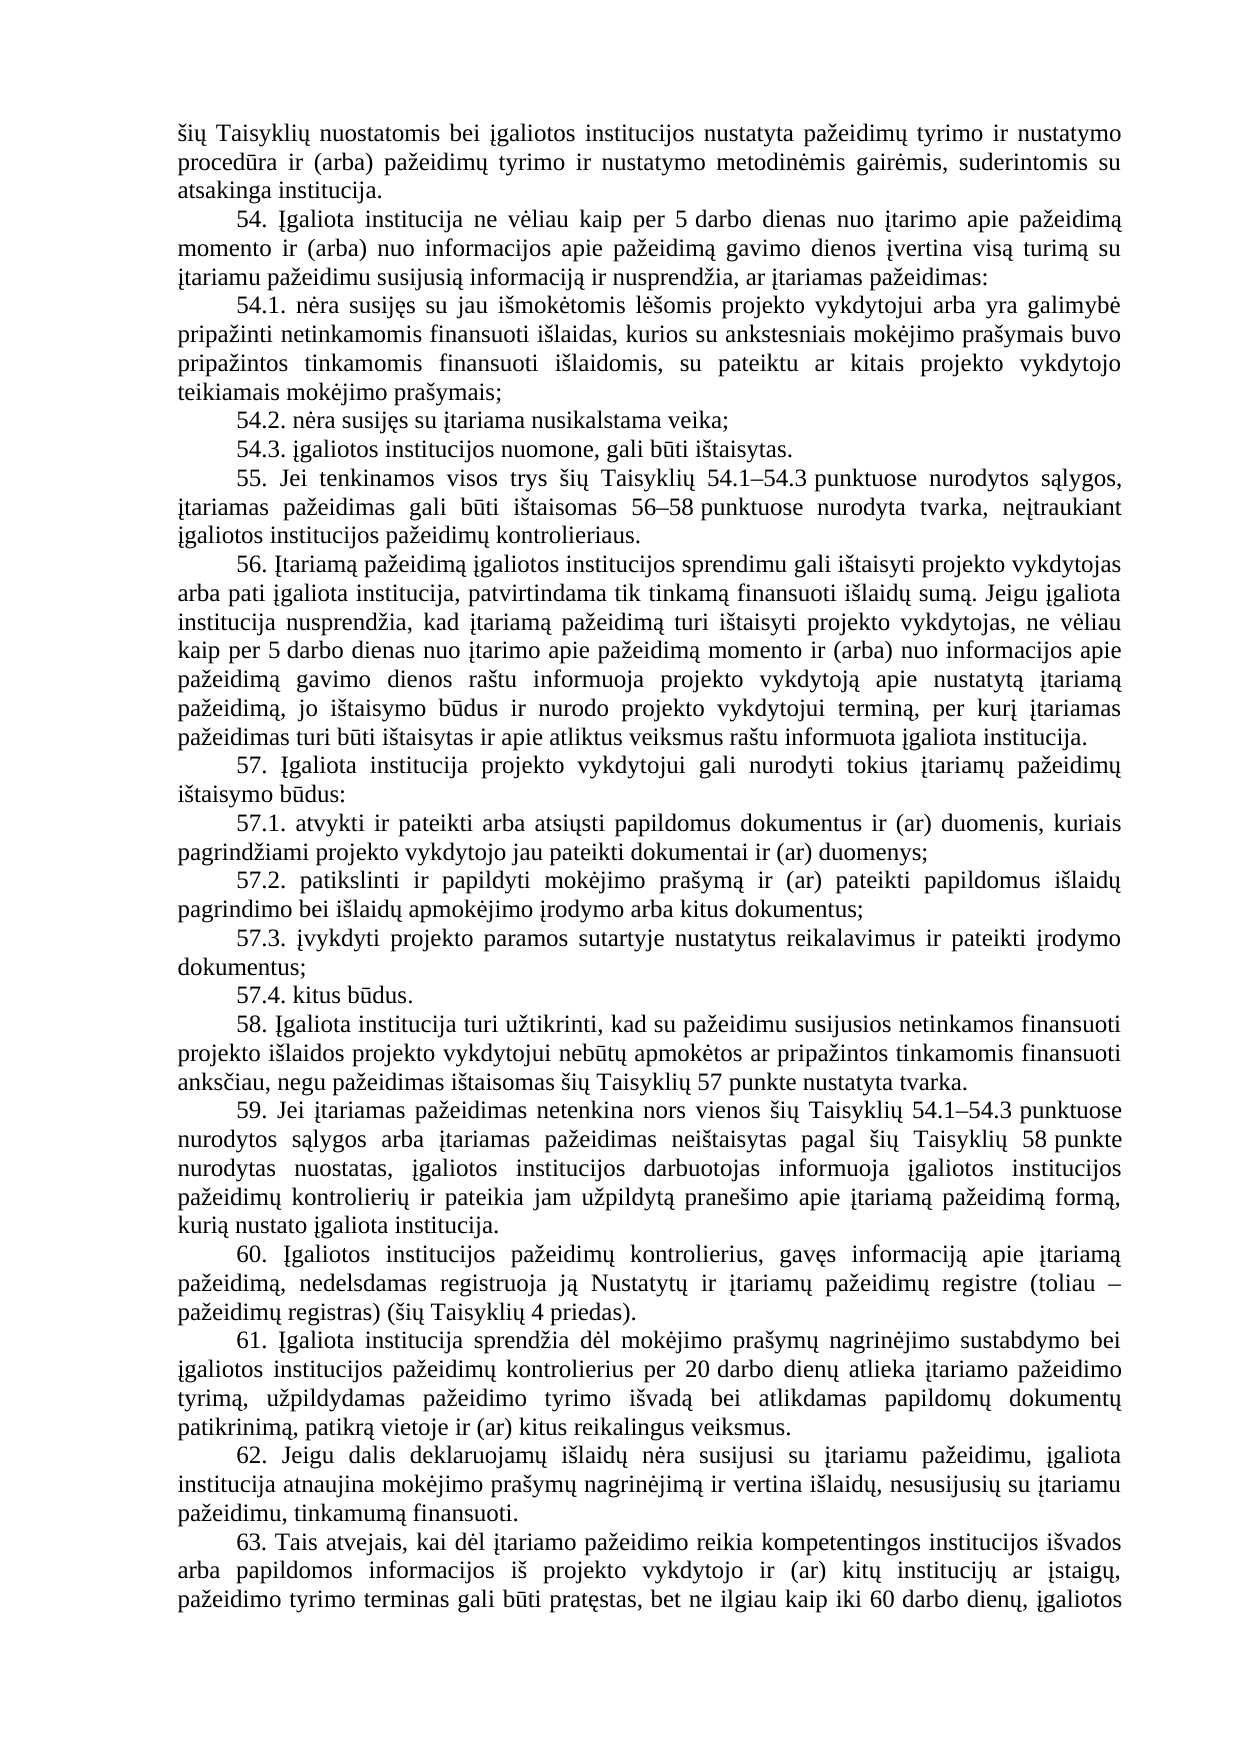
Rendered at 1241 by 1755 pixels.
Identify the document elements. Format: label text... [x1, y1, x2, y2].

text 57.3. įvykdyti projekto paramos sutartyje nustatytus reikalavimus ir pateikti įrodymo dokumentus; [177, 923, 1122, 981]
text 54. Įgaliota institucija ne vėliau kaip per 5 darbo dienas nuo įtarimo apie pažeidimą momento ir (arba) nuo informacijos apie pažeidimą gavimo dienos įvertina visą turimą su įtariamu pažeidimu susijusią informaciją ir nusprendžia, ar įtariamas pažeidimas: [177, 204, 1122, 291]
text 56. Įtariamą pažeidimą įgaliotos institucijos sprendimu gali ištaisyti projekto vykdytojas arba pati įgaliota institucija, patvirtindama tik tinkamą finansuoti išlaidų sumą. Jeigu įgaliota institucija nusprendžia, kad įtariamą pažeidimą turi ištaisyti projekto vykdytojas, ne vėliau kaip per 5 darbo dienas nuo įtarimo apie pažeidimą momento ir (arba) nuo informacijos apie pažeidimą gavimo dienos raštu informuoja projekto vykdytoją apie nustatytą įtariamą pažeidimą, jo ištaisymo būdus ir nurodo projekto vykdytojui terminą, per kurį įtariamas pažeidimas turi būti ištaisytas ir apie atliktus veiksmus raštu informuota įgaliota institucija. [177, 549, 1122, 751]
text 59. Jei įtariamas pažeidimas netenkina nors vienos šių Taisyklių 54.1–54.3 punktuose nurodytos sąlygos arba įtariamas pažeidimas neištaisytas pagal šių Taisyklių 58 punkte nurodytas nuostatas, įgaliotos institucijos darbuotojas informuoja įgaliotos institucijos pažeidimų kontrolierių ir pateikia jam užpildytą pranešimo apie įtariamą pažeidimą formą, kurią nustato įgaliota institucija. [177, 1096, 1122, 1239]
text 54.1. nėra susijęs su jau išmokėtomis lėšomis projekto vykdytojui arba yra galimybė pripažinti netinkamomis finansuoti išlaidas, kurios su ankstesniais mokėjimo prašymais buvo pripažintos tinkamomis finansuoti išlaidomis, su pateiktu ar kitais projekto vykdytojo teikiamais mokėjimo prašymais; [177, 291, 1122, 406]
text šių Taisyklių nuostatomis bei įgaliotos institucijos nustatyta pažeidimų tyrimo ir nustatymo procedūra ir (arba) pažeidimų tyrimo ir nustatymo metodinėmis gairėmis, suderintomis su atsakinga institucija. [177, 118, 1122, 204]
text 58. Įgaliota institucija turi užtikrinti, kad su pažeidimu susijusios netinkamos finansuoti projekto išlaidos projekto vykdytojui nebūtų apmokėtos ar pripažintos tinkamomis finansuoti anksčiau, negu pažeidimas ištaisomas šių Taisyklių 57 punkte nustatyta tvarka. [177, 1009, 1122, 1096]
text 57.4. kitus būdus. [177, 981, 1122, 1009]
text 54.3. įgaliotos institucijos nuomone, gali būti ištaisytas. [177, 434, 1122, 463]
text 57.2. patikslinti ir papildyti mokėjimo prašymą ir (ar) pateikti papildomus išlaidų pagrindimo bei išlaidų apmokėjimo įrodymo arba kitus dokumentus; [177, 866, 1122, 923]
text 57. Įgaliota institucija projekto vykdytojui gali nurodyti tokius įtariamų pažeidimų ištaisymo būdus: [177, 751, 1122, 808]
text 57.1. atvykti ir pateikti arba atsiųsti papildomus dokumentus ir (ar) duomenis, kuriais pagrindžiami projekto vykdytojo jau pateikti dokumentai ir (ar) duomenys; [177, 808, 1122, 866]
text 54.2. nėra susijęs su įtariama nusikalstama veika; [177, 406, 1122, 434]
text 61. Įgaliota institucija sprendžia dėl mokėjimo prašymų nagrinėjimo sustabdymo bei įgaliotos institucijos pažeidimų kontrolierius per 20 darbo dienų atlieka įtariamo pažeidimo tyrimą, užpildydamas pažeidimo tyrimo išvadą bei atlikdamas papildomų dokumentų patikrinimą, patikrą vietoje ir (ar) kitus reikalingus veiksmus. [177, 1326, 1122, 1441]
text 62. Jeigu dalis deklaruojamų išlaidų nėra susijusi su įtariamu pažeidimu, įgaliota institucija atnaujina mokėjimo prašymų nagrinėjimą ir vertina išlaidų, nesusijusių su įtariamu pažeidimu, tinkamumą finansuoti. [177, 1441, 1122, 1527]
text 60. Įgaliotos institucijos pažeidimų kontrolierius, gavęs informaciją apie įtariamą pažeidimą, nedelsdamas registruoja ją Nustatytų ir įtariamų pažeidimų registre (toliau – pažeidimų registras) (šių Taisyklių 4 priedas). [177, 1239, 1122, 1326]
text 63. Tais atvejais, kai dėl įtariamo pažeidimo reikia kompetentingos institucijos išvados arba papildomos informacijos iš projekto vykdytojo ir (ar) kitų institucijų ar įstaigų, pažeidimo tyrimo terminas gali būti pratęstas, bet ne ilgiau kaip iki 60 darbo dienų, įgaliotos [177, 1527, 1122, 1613]
text 55. Jei tenkinamos visos trys šių Taisyklių 54.1–54.3 punktuose nurodytos sąlygos, įtariamas pažeidimas gali būti ištaisomas 56–58 punktuose nurodyta tvarka, neįtraukiant įgaliotos institucijos pažeidimų kontrolieriaus. [177, 463, 1122, 549]
